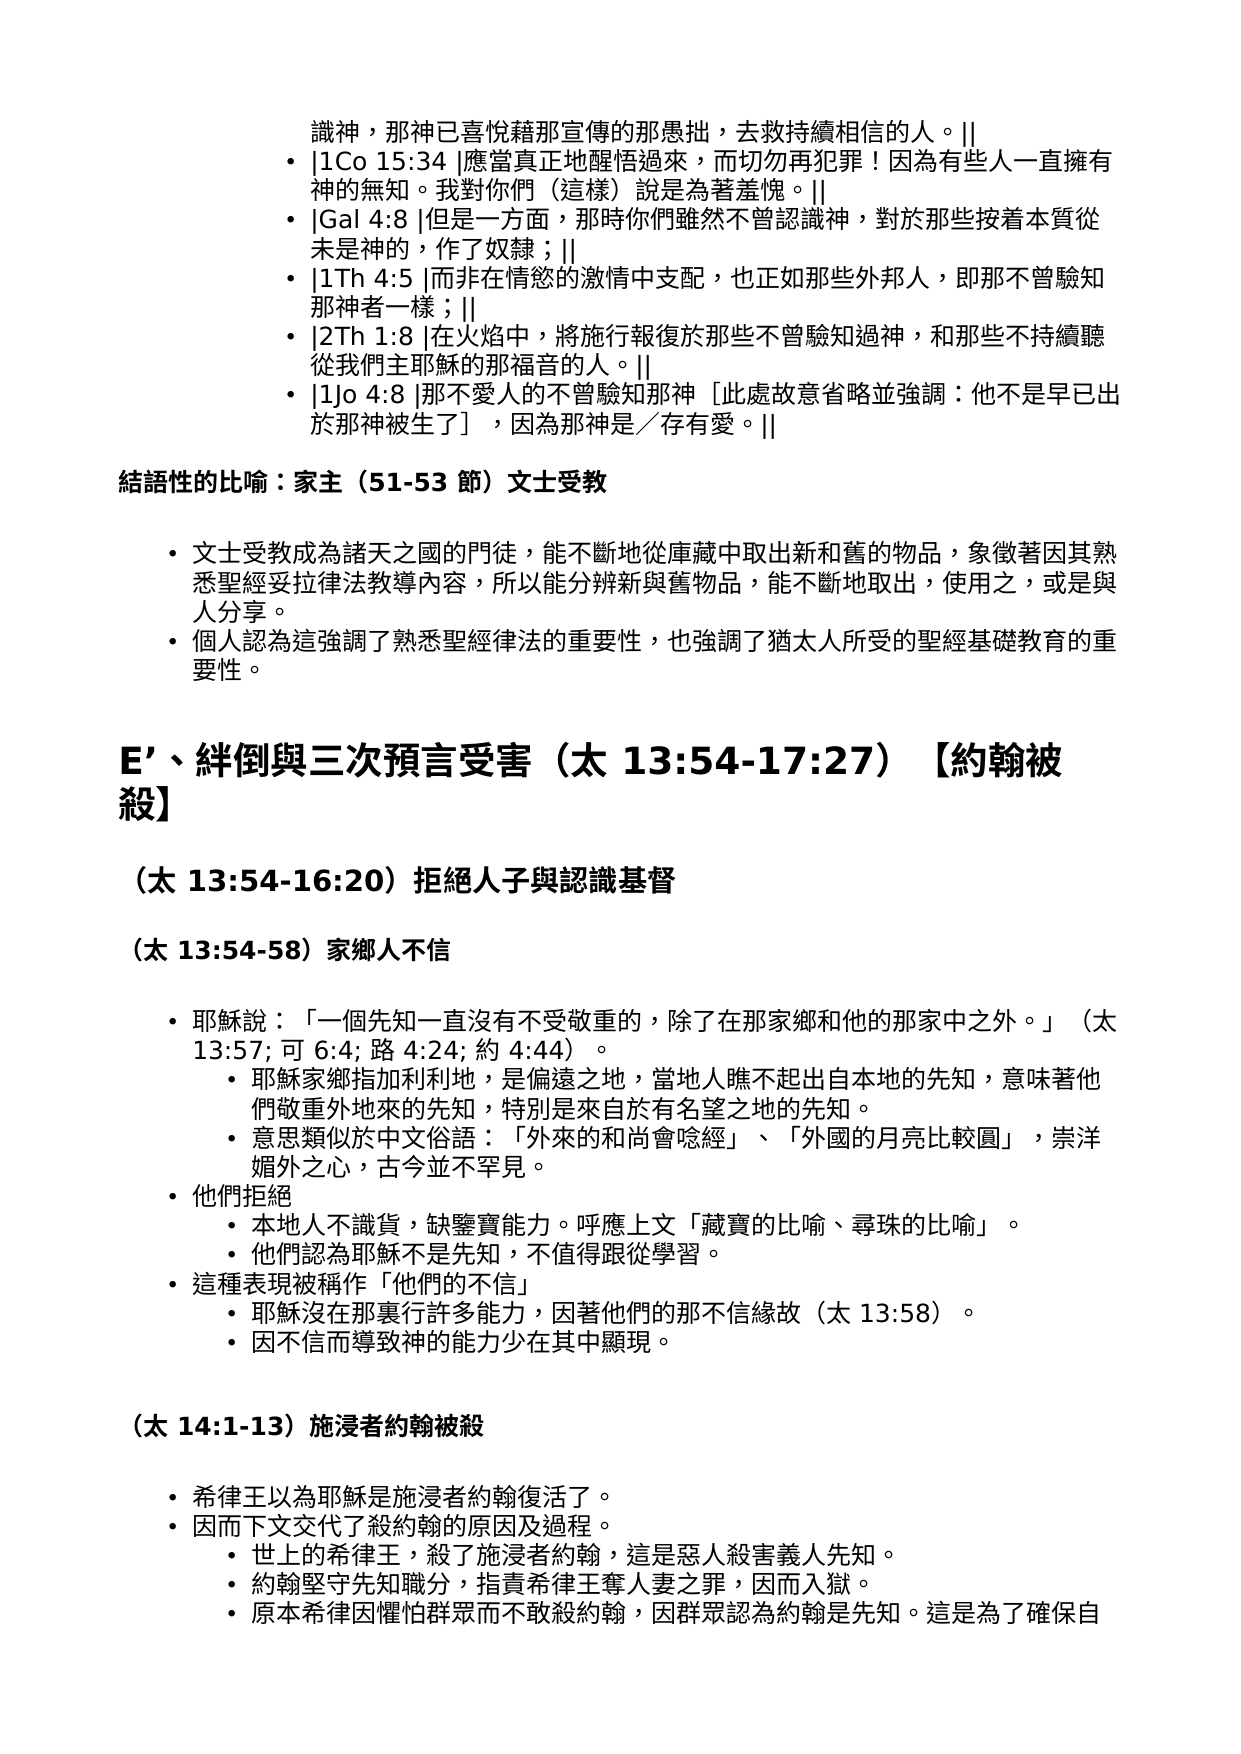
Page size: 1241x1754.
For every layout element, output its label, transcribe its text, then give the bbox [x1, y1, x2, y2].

list 耶穌沒在那裏行許多能力，因著他們的那不信緣故（太 13:58）。 [236, 1299, 1122, 1328]
list 這種表現被稱作「他們的不信」 [177, 1270, 1122, 1299]
list 文士受教成為諸天之國的門徒，能不斷地從庫藏中取出新和舊的物品，象徵著因其熟悉聖經妥拉律法教導內容，所以能分辨新與舊物品，能不斷地取出，使用之，或是與人分享。 [177, 539, 1122, 627]
list |1Th 4:5 |而非在情慾的激情中支配，也正如那些外邦人，即那不曾驗知那神者一樣；|| [295, 264, 1122, 322]
text 結語性的比喻：家主（51-53 節）文士受教 [118, 468, 1122, 498]
list 因而下文交代了殺約翰的原因及過程。 [177, 1512, 1122, 1541]
list 希律王以為耶穌是施浸者約翰復活了。 [177, 1483, 1122, 1512]
list 識神，那神已喜悅藉那宣傳的那愚拙，去救持續相信的人。|| [295, 118, 1122, 147]
list |Gal 4:8 |但是一方面，那時你們雖然不曾認識神，對於那些按着本質從未是神的，作了奴隸；|| [295, 206, 1122, 264]
subtitle （太 13:54-16:20）拒絕人子與認識基督 [118, 865, 1122, 899]
list 世上的希律王，殺了施浸者約翰，這是惡人殺害義人先知。 [236, 1541, 1122, 1570]
list 本地人不識貨，缺鑒寶能力。呼應上文「藏寶的比喻、尋珠的比喻」。 [236, 1211, 1122, 1241]
list |1Co 15:34 |應當真正地醒悟過來，而切勿再犯罪！因為有些人一直擁有神的無知。我對你們（這樣）說是為著羞愧。|| [295, 147, 1122, 206]
list 個人認為這強調了熟悉聖經律法的重要性，也強調了猶太人所受的聖經基礎教育的重要性。 [177, 627, 1122, 685]
list |2Th 1:8 |在火焰中，將施行報復於那些不曾驗知過神，和那些不持續聽從我們主耶穌的那福音的人。|| [295, 322, 1122, 381]
list 原本希律因懼怕群眾而不敢殺約翰，因群眾認為約翰是先知。這是為了確保自 [236, 1599, 1122, 1629]
list 約翰堅守先知職分，指責希律王奪人妻之罪，因而入獄。 [236, 1570, 1122, 1599]
list 他們認為耶穌不是先知，不值得跟從學習。 [236, 1241, 1122, 1270]
subtitle （太 13:54-58）家鄉人不信 [118, 936, 1122, 965]
list 他們拒絕 [177, 1182, 1122, 1211]
list 因不信而導致神的能力少在其中顯現。 [236, 1328, 1122, 1357]
list 耶穌家鄉指加利利地，是偏遠之地，當地人瞧不起出自本地的先知，意味著他們敬重外地來的先知，特別是來自於有名望之地的先知。 [236, 1066, 1122, 1124]
list 意思類似於中文俗語：「外來的和尚會唸經」、「外國的月亮比較圓」，崇洋媚外之心，古今並不罕見。 [236, 1124, 1122, 1182]
list 耶穌說：「一個先知一直沒有不受敬重的，除了在那家鄉和他的那家中之外。」（太 13:57; 可 6:4; 路 4:24; 約 4:44）。 [177, 1007, 1122, 1066]
subtitle E’、絆倒與三次預言受害（太 13:54-17:27）【約翰被殺】 [118, 740, 1122, 827]
list |1Jo 4:8 |那不愛人的不曾驗知那神［此處故意省略並強調：他不是早已出於那神被生了］，因為那神是／存有愛。|| [295, 381, 1122, 439]
subtitle （太 14:1-13）施浸者約翰被殺 [118, 1412, 1122, 1441]
